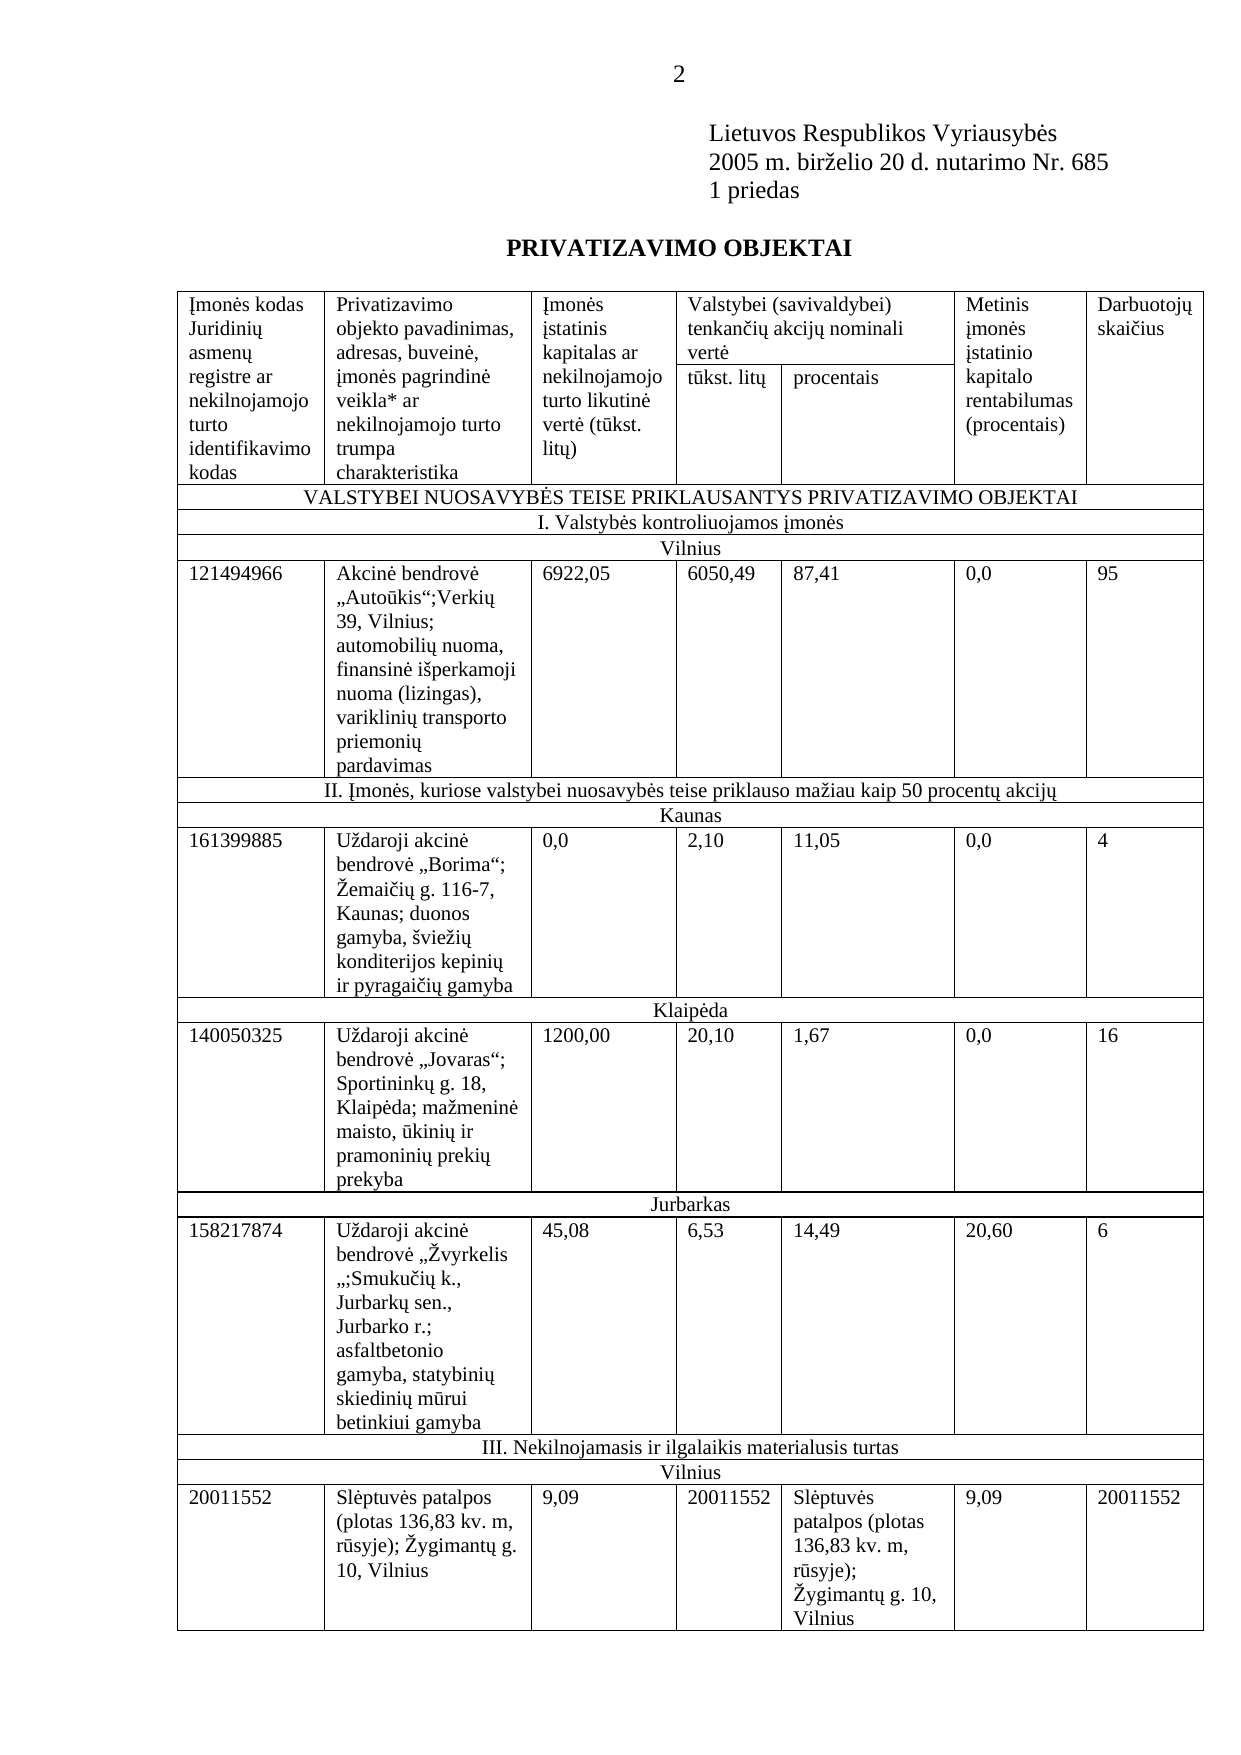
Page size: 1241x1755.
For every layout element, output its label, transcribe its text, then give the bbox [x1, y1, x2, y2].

table_cell Uždaroji akcinė bendrovė „Jovaras“; Sportininkų g. 18, Klaipėda; mažmeninė maisto, ūkinių ir pramoninių prekių prekyba [325, 1023, 531, 1191]
table_cell 95 [1087, 561, 1203, 777]
table_cell 20011552 [178, 1485, 324, 1630]
table_cell 161399885 [178, 828, 324, 997]
table_header Metinis įmonės įstatinio kapitalo rentabilumas (procentais) [955, 292, 1086, 484]
table_cell 2,10 [677, 828, 781, 997]
table_cell Kaunas [178, 803, 1203, 827]
table_header Valstybei (savivaldybei) tenkančių akcijų nominali vertė [677, 292, 954, 364]
table_cell Akcinė bendrovė „Autoūkis“;Verkių 39, Vilnius; automobilių nuoma, finansinė išperkamoji nuoma (lizingas), variklinių transporto priemonių pardavimas [325, 561, 531, 777]
table_cell 11,05 [782, 828, 954, 997]
table_cell 4 [1087, 828, 1203, 997]
text 2005 m. birželio 20 d. nutarimo Nr. 685 [177, 147, 1181, 176]
table_cell 45,08 [532, 1218, 676, 1434]
table_cell 14,49 [782, 1218, 954, 1434]
table_cell III. Nekilnojamasis ir ilgalaikis materialusis turtas [178, 1435, 1203, 1459]
table_cell Vilnius [178, 1460, 1203, 1484]
table_cell 158217874 [178, 1218, 324, 1434]
table_cell Slėptuvės patalpos (plotas 136,83 kv. m, rūsyje); Žygimantų g. 10, Vilnius [782, 1485, 954, 1630]
table_cell 0,0 [955, 1023, 1086, 1191]
text Lietuvos Respublikos Vyriausybės [177, 118, 1181, 147]
table_cell Slėptuvės patalpos (plotas 136,83 kv. m, rūsyje); Žygimantų g. 10, Vilnius [325, 1485, 531, 1630]
table_cell 20011552 [677, 1485, 781, 1630]
table_cell procentais [782, 365, 954, 484]
table_cell 20011552 [1087, 1485, 1203, 1630]
table_cell 6050,49 [677, 561, 781, 777]
table_cell 20,10 [677, 1023, 781, 1191]
table_cell 1200,00 [532, 1023, 676, 1191]
table_cell 121494966 [178, 561, 324, 777]
table_cell I. Valstybės kontroliuojamos įmonės [178, 510, 1203, 534]
table_cell II. Įmonės, kuriose valstybei nuosavybės teise priklauso mažiau kaip 50 procentų akcijų [178, 778, 1203, 802]
table_header Privatizavimo objekto pavadinimas, adresas, buveinė, įmonės pagrindinė veikla* ar nekilnojamojo turto trumpa charakteristika [325, 292, 531, 484]
table_cell Klaipėda [178, 998, 1203, 1022]
table_cell VALSTYBEI NUOSAVYBĖS TEISE PRIKLAUSANTYS PRIVATIZAVIMO OBJEKTAI [178, 485, 1203, 509]
table_cell Uždaroji akcinė bendrovė „Borima“; Žemaičių g. 116-7, Kaunas; duonos gamyba, šviežių konditerijos kepinių ir pyragaičių gamyba [325, 828, 531, 997]
table_cell 6922,05 [532, 561, 676, 777]
table_cell Vilnius [178, 535, 1203, 559]
table_cell 0,0 [955, 828, 1086, 997]
text 1 priedas [177, 176, 1181, 204]
table_cell 87,41 [782, 561, 954, 777]
table_cell 0,0 [955, 561, 1086, 777]
table_cell tūkst. litų [677, 365, 781, 484]
text PRIVATIZAVIMO OBJEKTAI [177, 233, 1181, 262]
table_cell 16 [1087, 1023, 1203, 1191]
table_cell 1,67 [782, 1023, 954, 1191]
table_cell 9,09 [532, 1485, 676, 1630]
table_header Įmonės kodas Juridinių asmenų registre ar nekilnojamojo turto identifikavimo kodas [178, 292, 324, 484]
table_cell 6 [1087, 1218, 1203, 1434]
table_cell 20,60 [955, 1218, 1086, 1434]
table_cell 6,53 [677, 1218, 781, 1434]
table_cell 140050325 [178, 1023, 324, 1191]
table_cell Jurbarkas [178, 1193, 1203, 1216]
table_cell Uždaroji akcinė bendrovė „Žvyrkelis „;Smukučių k., Jurbarkų sen., Jurbarko r.; asfaltbetonio gamyba, statybinių skiedinių mūrui betinkiui gamyba [325, 1218, 531, 1434]
table_header Darbuotojų skaičius [1087, 292, 1203, 484]
table_header Įmonės įstatinis kapitalas ar nekilnojamojo turto likutinė vertė (tūkst. litų) [532, 292, 676, 484]
table_cell 9,09 [955, 1485, 1086, 1630]
table_cell 0,0 [532, 828, 676, 997]
